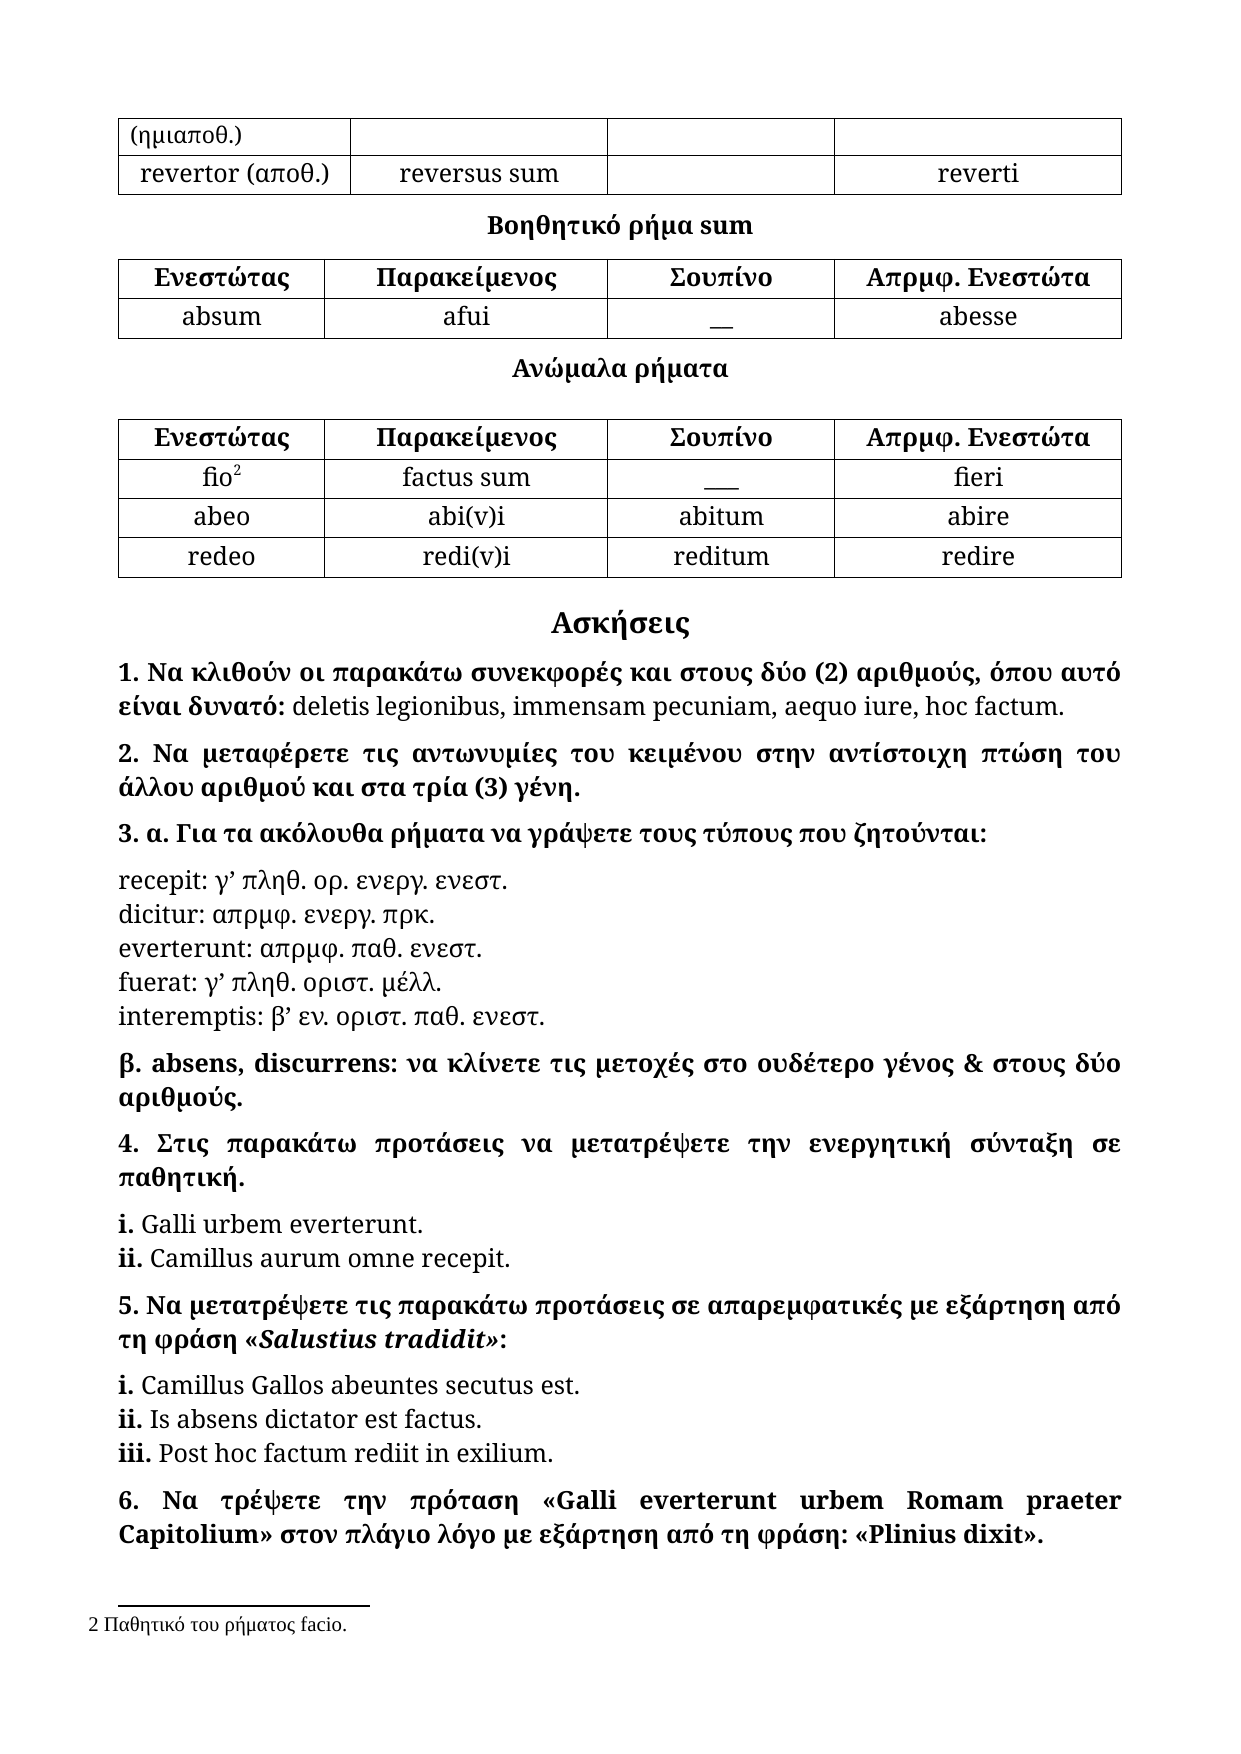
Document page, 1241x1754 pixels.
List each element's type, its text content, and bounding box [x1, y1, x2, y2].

table_cell afui [325, 299, 607, 337]
text i. Camillus Gallos abeuntes secutus est. [118, 1368, 1122, 1402]
text 1. Να κλιθούν οι παρακάτω συνεκφορές και στους δύο (2) αριθμούς, όπου αυτό είναι δυνατό: deletis legionibus, immensam pecuniam, aequo iure, hoc factum. [118, 655, 1122, 723]
text 2. Να μεταφέρετε τις αντωνυμίες του κειμένου στην αντίστοιχη πτώση του άλλου αριθμού και στα τρία (3) γένη. [118, 735, 1122, 803]
table_cell [608, 156, 834, 194]
table_cell reditum [608, 538, 834, 577]
table_header Ενεστώτας [119, 260, 324, 298]
table_cell redi(v)i [325, 538, 607, 577]
text Ασκήσεις [118, 603, 1122, 642]
table_cell reversus sum [351, 156, 607, 194]
table_cell factus sum [325, 460, 607, 498]
text fuerat: γ’ πληθ. οριστ. μέλλ. [118, 965, 1122, 999]
table_cell abire [835, 499, 1121, 537]
table_header Παρακείμενος [325, 260, 607, 298]
text ii. Is absens dictator est factus. [118, 1402, 1122, 1436]
table_header Ενεστώτας [119, 420, 324, 458]
table_cell revertor (αποθ.) [119, 156, 350, 194]
table_cell redire [835, 538, 1121, 577]
text 4. Στις παρακάτω προτάσεις να μετατρέψετε την ενεργητική σύνταξη σε παθητική. [118, 1126, 1122, 1194]
table_header Σουπίνο [608, 420, 834, 458]
table_cell abi(v)i [325, 499, 607, 537]
table_cell [351, 119, 607, 155]
table_header Παρακείμενος [325, 420, 607, 458]
table_cell abesse [835, 299, 1121, 337]
table_cell __ [608, 299, 834, 337]
table_cell (ημιαποθ.) [119, 119, 350, 155]
text Βοηθητικό ρήμα sum [118, 208, 1122, 242]
text everterunt: απρμφ. παθ. ενεστ. [118, 931, 1122, 965]
table_header Σουπίνο [608, 260, 834, 298]
table_header Απρμφ. Ενεστώτα [835, 420, 1121, 458]
text 5. Να μετατρέψετε τις παρακάτω προτάσεις σε απαρεμφατικές με εξάρτηση από τη φράση «Salustius tradidit»: [118, 1287, 1122, 1355]
table_cell fio [119, 460, 324, 498]
text Ανώμαλα ρήματα [118, 351, 1122, 385]
table_cell [835, 119, 1121, 155]
table_cell abeo [119, 499, 324, 537]
text 6. Να τρέψετε την πρόταση «Galli everterunt urbem Romam praeter Capitolium» στον πλάγιο λόγο με εξάρτηση από τη φράση: «Plinius dixit». [118, 1483, 1122, 1551]
table_cell [608, 119, 834, 155]
text ii. Camillus aurum omne recepit. [118, 1241, 1122, 1275]
text i. Galli urbem everterunt. [118, 1207, 1122, 1241]
text iii. Post hoc factum rediit in exilium. [118, 1436, 1122, 1470]
table_cell redeo [119, 538, 324, 577]
text recepit: γ’ πληθ. ορ. ενεργ. ενεστ. [118, 863, 1122, 897]
table_header Απρμφ. Ενεστώτα [835, 260, 1121, 298]
table_cell reverti [835, 156, 1121, 194]
table_cell abitum [608, 499, 834, 537]
table_cell absum [119, 299, 324, 337]
table_cell fieri [835, 460, 1121, 498]
text dicitur: απρμφ. ενεργ. πρκ. [118, 897, 1122, 931]
text 3. α. Για τα ακόλουθα ρήματα να γράψετε τους τύπους που ζητούνται: [118, 816, 1122, 850]
text β. absens, discurrens: να κλίνετε τις μετοχές στο ουδέτερο γένος & στους δύο αριθμούς. [118, 1045, 1122, 1113]
text interemptis: β’ εν. οριστ. παθ. ενεστ. [118, 999, 1122, 1033]
table_cell ___ [608, 460, 834, 498]
